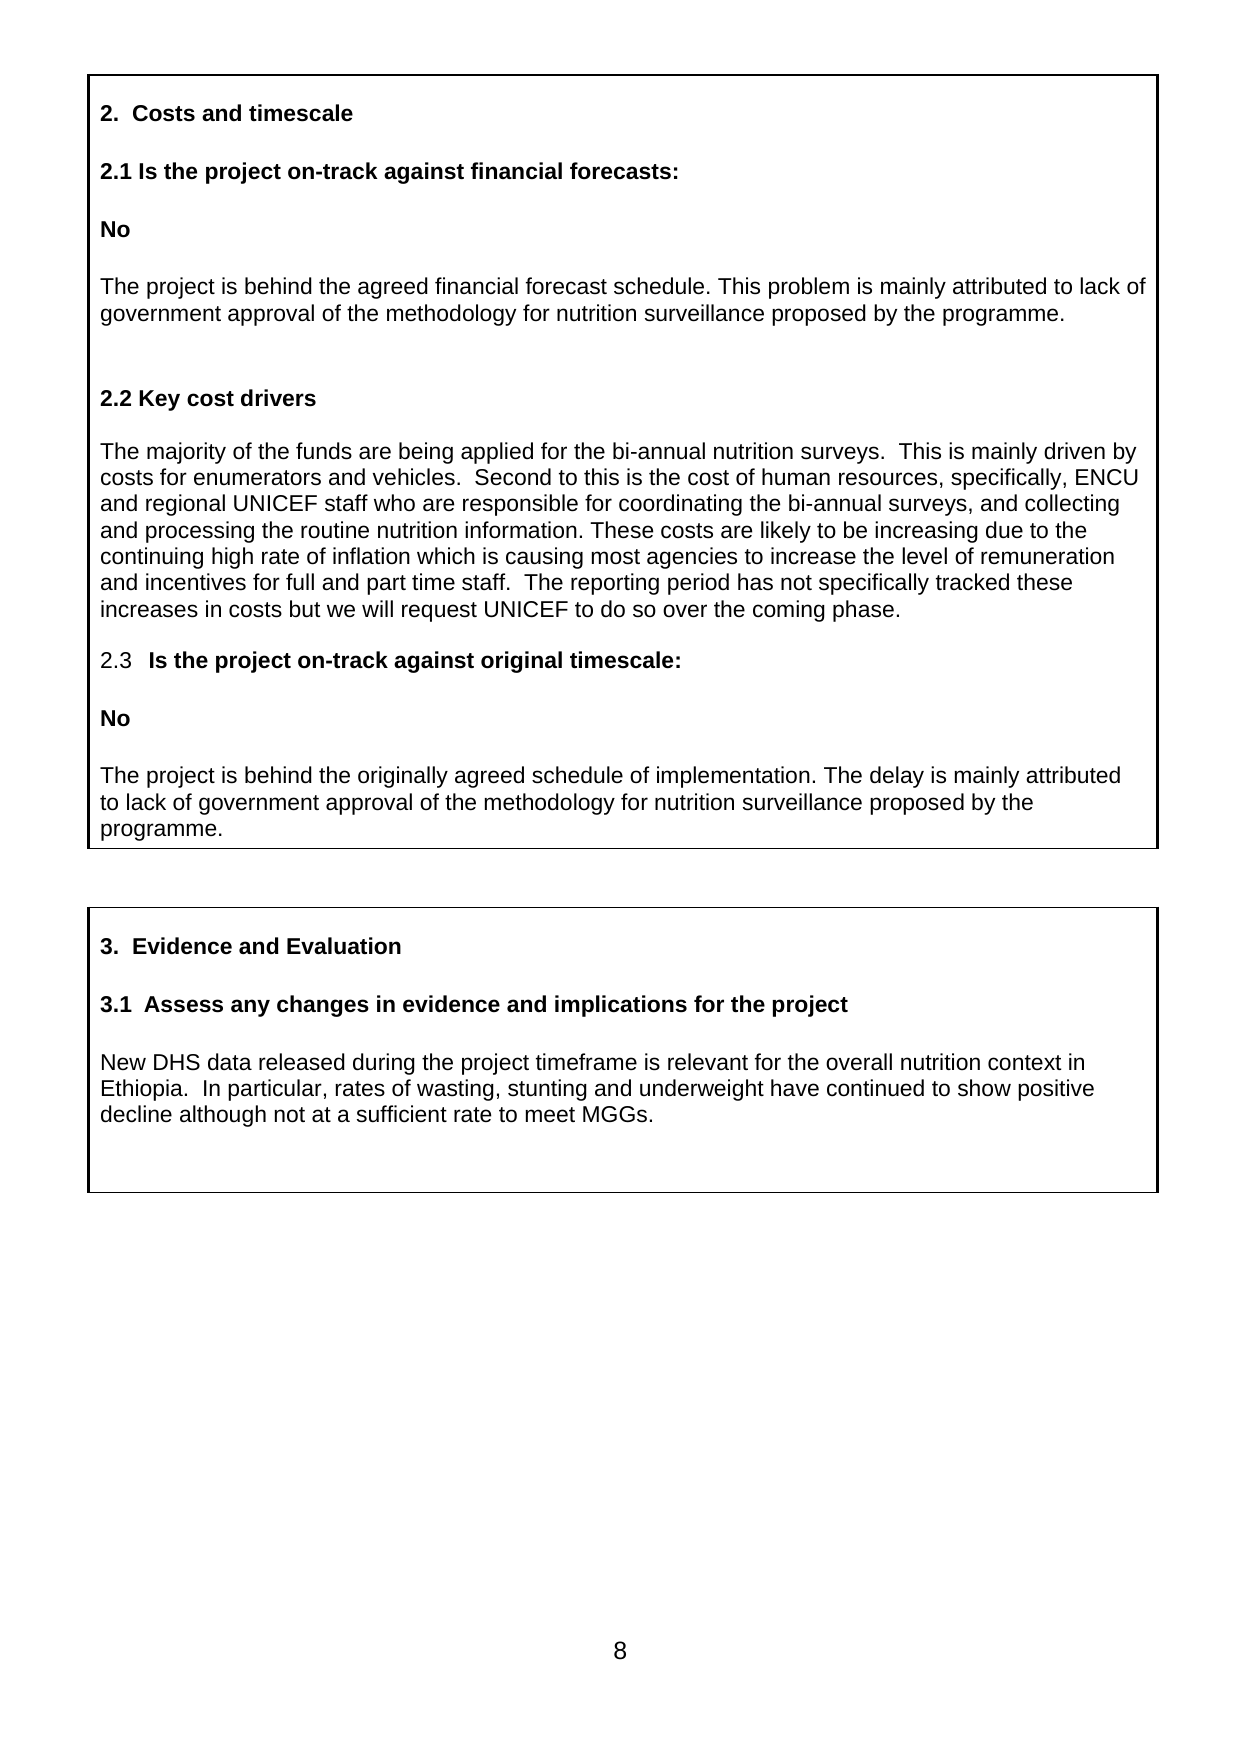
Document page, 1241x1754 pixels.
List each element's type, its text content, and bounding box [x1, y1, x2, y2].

table_header 2. Costs and timescale [90, 76, 1156, 133]
table_cell Assess any changes in evidence and implications for the project New DHS data released during the project timeframe is relevant for the overall nutrition context in Ethiopia. In particular, rates of wasting, stunting and underweight have continued to show positive decline although not at a sufficient rate to meet MGGs. [90, 966, 1156, 1191]
table_cell 2.1 Is the project on-track against financial forecasts: No The project is behind the agreed financial forecast schedule. This problem is mainly attributed to lack of government approval of the methodology for nutrition surveillance proposed by the programme. 2.2 Key cost drivers The majority of the funds are being applied for the bi-annual nutrition surveys. This is mainly driven by costs for enumerators and vehicles. Second to this is the cost of human resources, specifically, ENCU and regional UNICEF staff who are responsible for coordinating the bi-annual surveys, and collecting and processing the routine nutrition information. These costs are likely to be increasing due to the continuing high rate of inflation which is causing most agencies to increase the level of remuneration and incentives for full and part time staff. The reporting period has not specifically tracked these increases in costs but we will request UNICEF to do so over the coming phase. Is the project on-track against original timescale: No The project is behind the originally agreed schedule of implementation. The delay is mainly attributed to lack of government approval of the methodology for nutrition surveillance proposed by the programme. [90, 133, 1156, 848]
table_header 3. Evidence and Evaluation [90, 908, 1156, 966]
